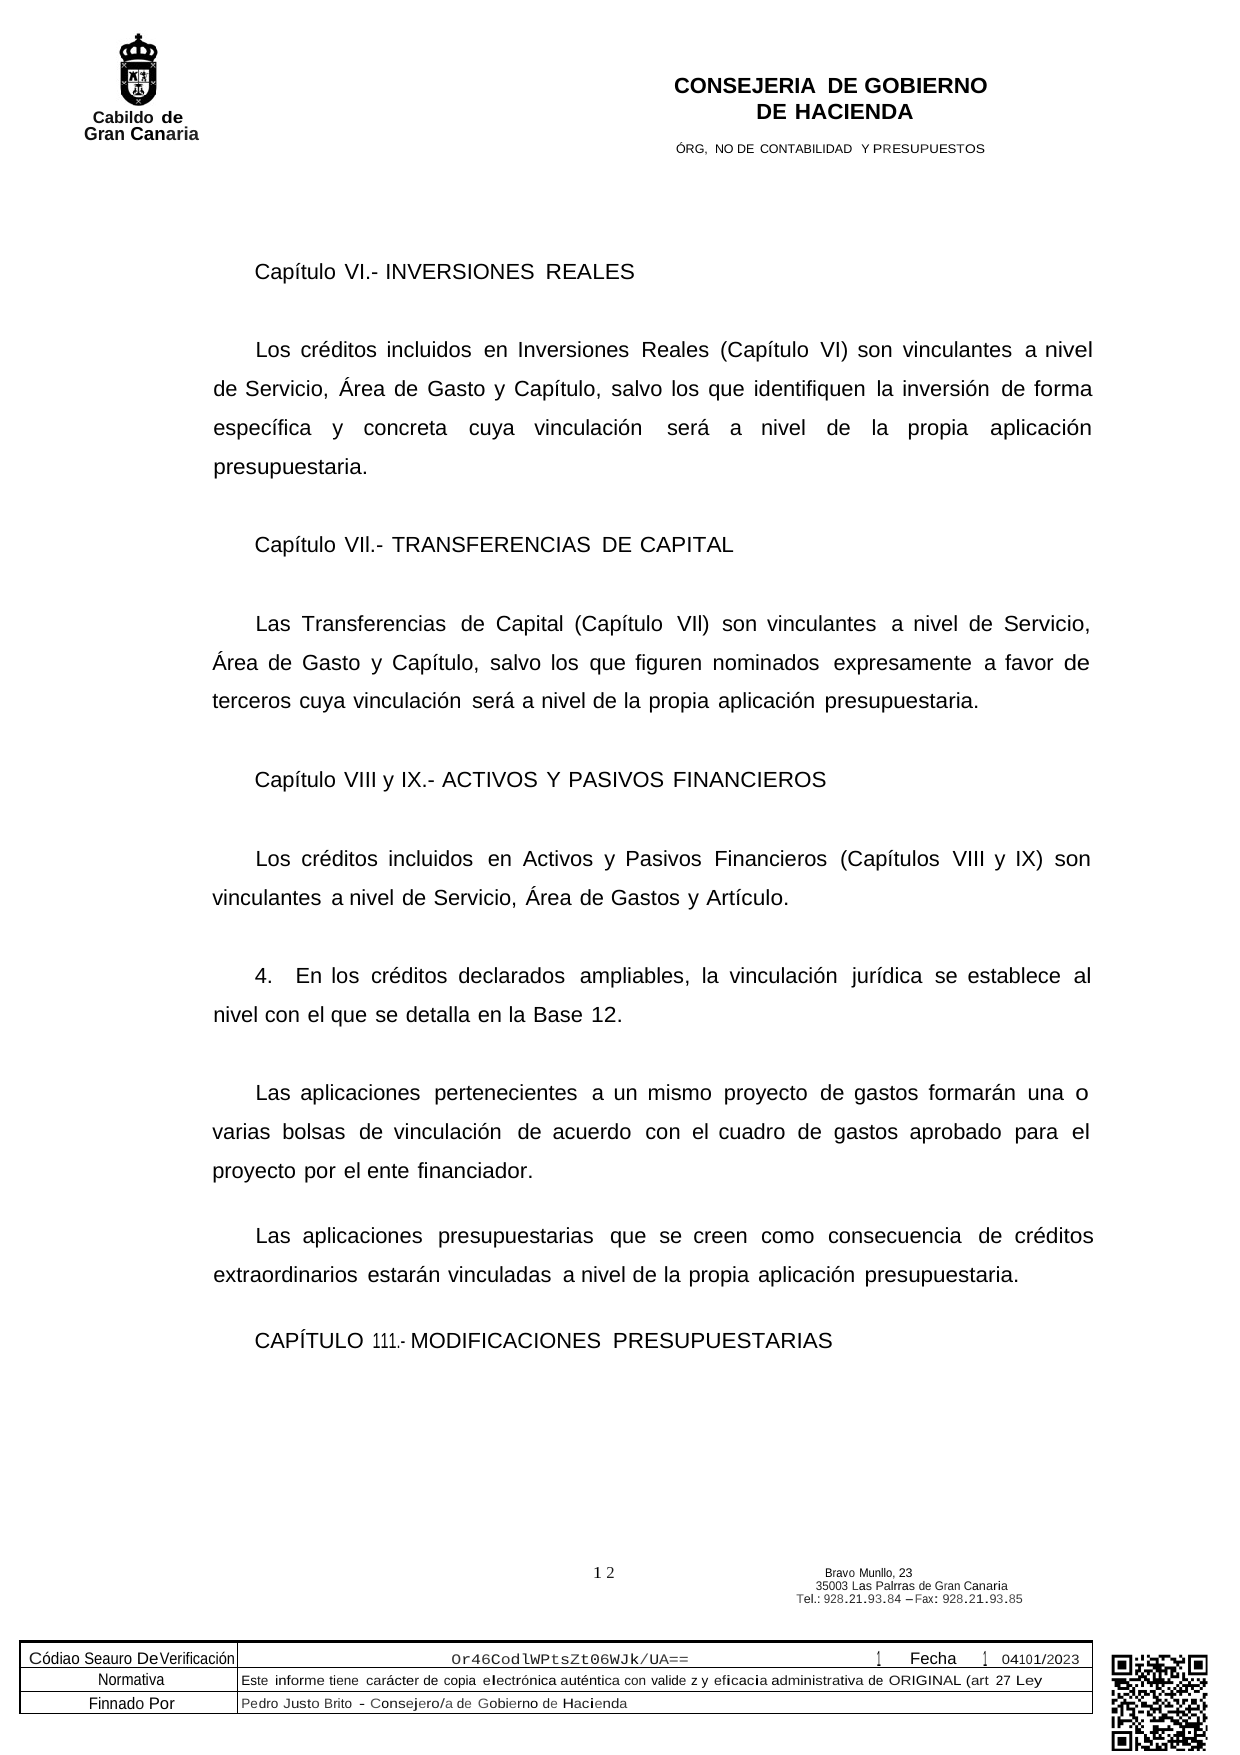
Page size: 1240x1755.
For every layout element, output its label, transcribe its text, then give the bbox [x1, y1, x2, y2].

text Las aplicaciones pertenecientes a un mismo proyecto de gastos formarán una o varias bolsas de vinculación de acuerdo con el cuadro de gastos aprobado para el proyecto por el ente financiador. [212, 1080, 1089, 1183]
text Los créditos incluidos en Activos y Pasivos Financieros (Capítulos VIII y IX) son vinculantes a nivel de Servicio, Área de Gastos y Artículo. [212, 846, 1092, 910]
text Los créditos incluidos en Inversiones Reales (Capítulo VI) son vinculantes a nivel de Servicio, Área de Gasto y Capítulo, salvo los que identifiquen la inversión de forma específica y concreta cuya vinculación será a nivel de la propia aplicación presupuestaria. [213, 337, 1093, 479]
table_cell Normativa [21, 1668, 237, 1691]
text Capítulo VIl.- TRANSFERENCIAS DE CAPITAL [254, 532, 1221, 557]
table_cell Pedro Justo Brito - Consejero/a de Gobierno de Hacienda [238, 1692, 1092, 1713]
table_header Códiao Seauro DeVerificación [21, 1643, 237, 1667]
table_cell Finnado Por [21, 1692, 237, 1713]
text Capítulo VI.- INVERSIONES REALES [254, 258, 1221, 284]
table_cell Este informe tiene carácter de copia electrónica auténtica con valide z y eficacia administrativa de ORIGINAL (art 27 Ley 39/2015). [238, 1668, 1092, 1691]
text 35003 Las Palrras de Gran Canaria [8, 1581, 1007, 1593]
text 4. En los créditos declarados ampliables, la vinculación jurídica se establece al nivel con el que se detalla en la Base 12. [213, 963, 1091, 1027]
table_header Or46CodlWPtsZt06WJk/UA== 1 Fecha 1 04101/2023 [238, 1643, 1092, 1667]
text Las aplicaciones presupuestarias que se creen como consecuencia de créditos extraordinarios estarán vinculadas a nivel de la propia aplicación presupuestaria. [213, 1223, 1094, 1288]
text CAPÍTULO 111.- MODIFICACIONES PRESUPUESTARIAS [254, 1328, 1221, 1353]
text Las Transferencias de Capital (Capítulo VIl) son vinculantes a nivel de Servicio, Área de Gasto y Capítulo, salvo los que figuren nominados expresamente a favor de terceros cuya vinculación será a nivel de la propia aplicación presupuestaria. [212, 611, 1091, 714]
text Tel.: 928.21.93.84 -Fax: 928.21.93.85 [8, 1593, 1022, 1607]
text 1 2 Bravo Munllo, 23 [593, 1563, 1221, 1581]
text Capítulo VIII y IX.- ACTIVOS Y PASIVOS FINANCIEROS [254, 767, 1221, 792]
